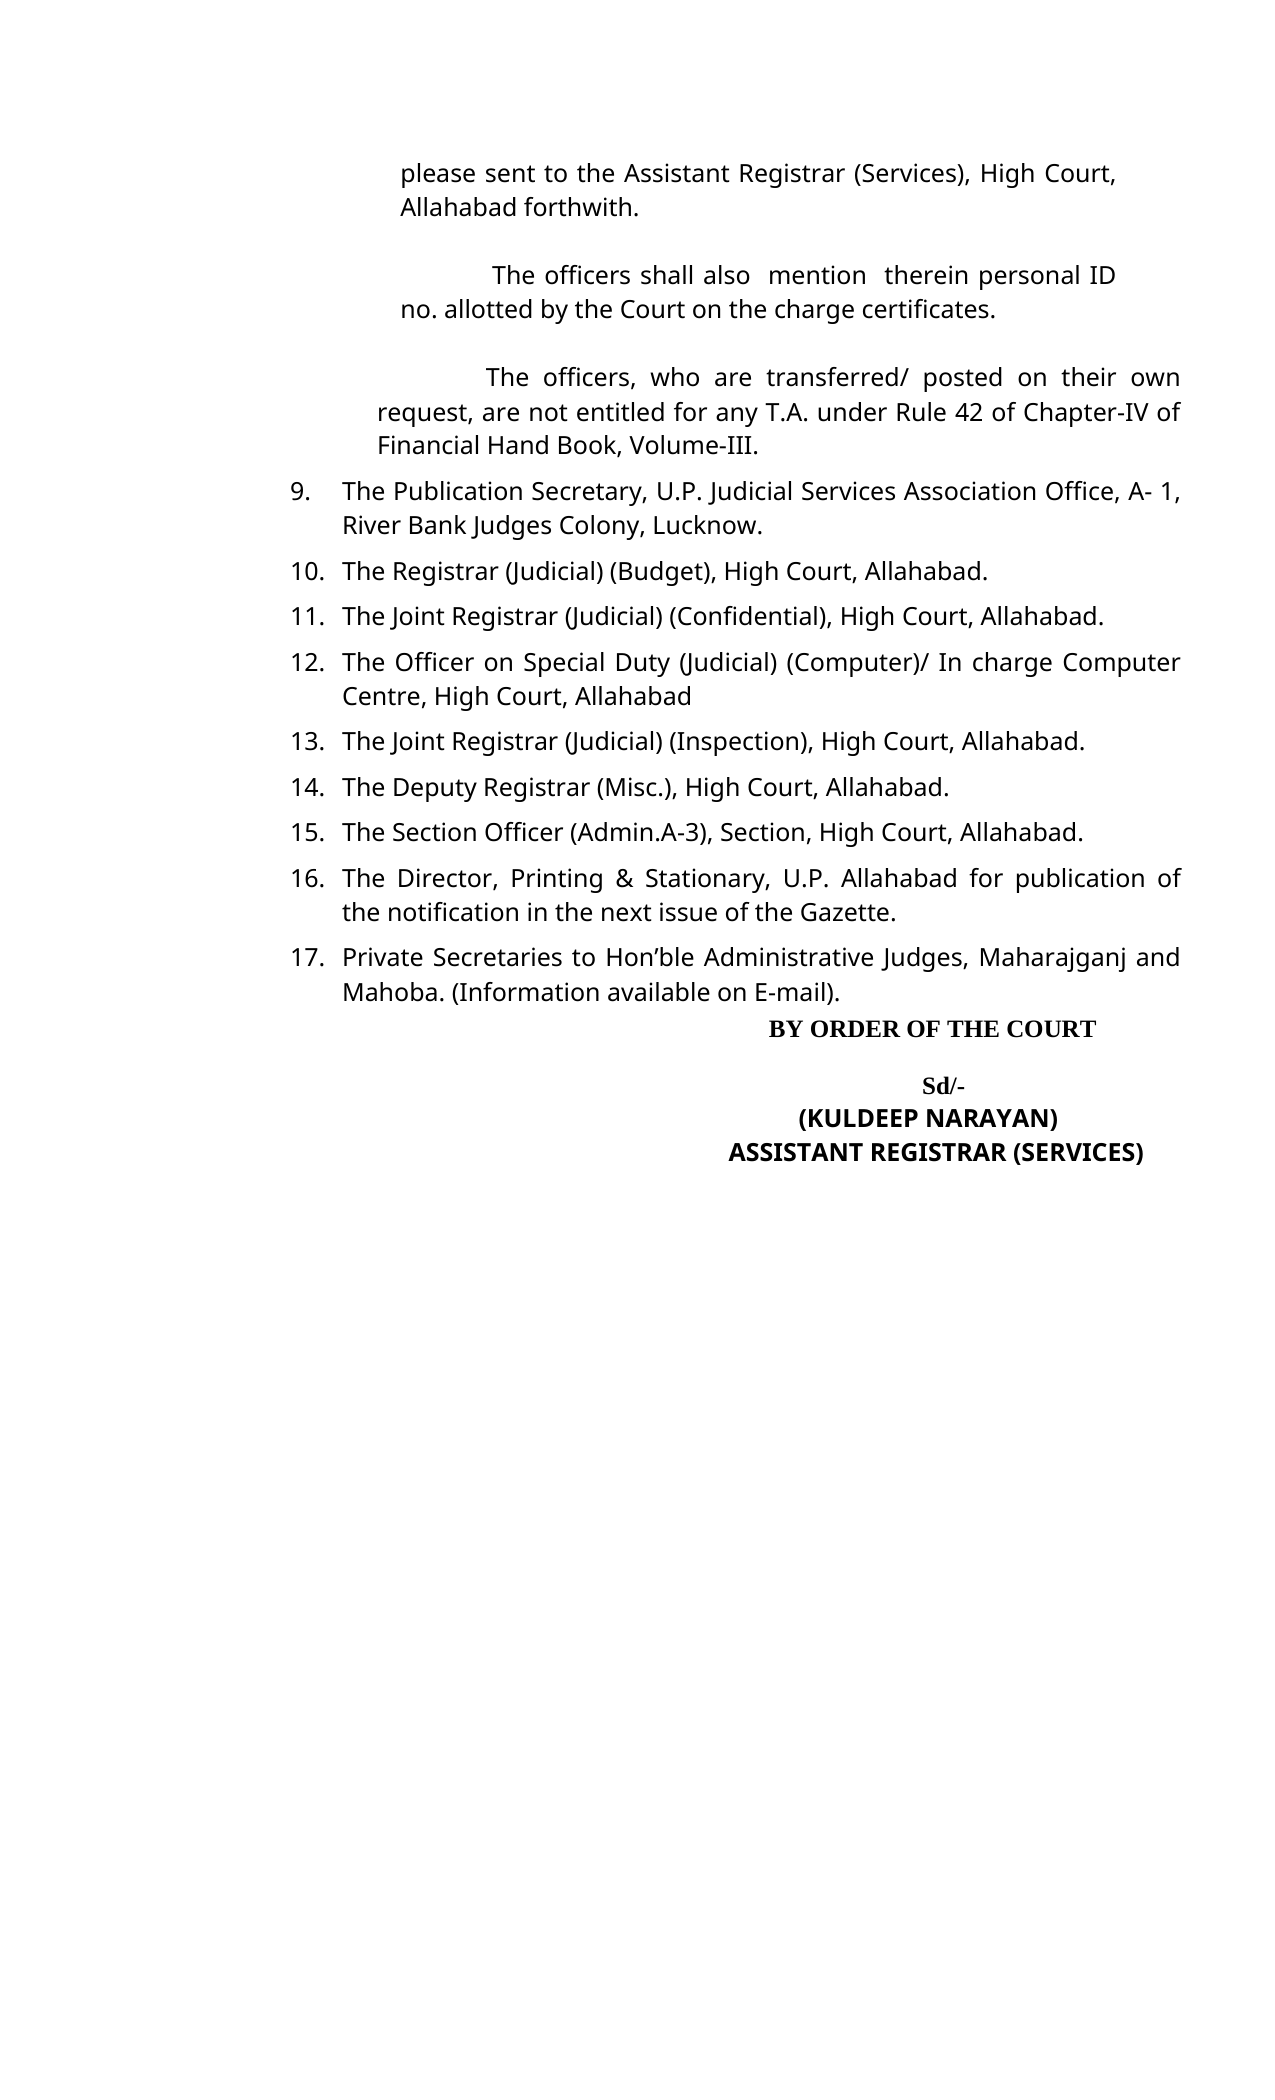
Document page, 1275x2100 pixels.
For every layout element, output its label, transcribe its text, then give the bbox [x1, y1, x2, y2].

table_cell The Deputy Registrar (Misc.), High Court, Allahabad. [336, 764, 1188, 809]
table_cell Private Secretaries to Hon’ble Administrative Judges, Maharajganj and Mahoba. (Information available on E-mail). [336, 934, 1188, 1014]
table_cell The Joint Registrar (Judicial) (Confidential), High Court, Allahabad. [336, 593, 1188, 639]
table_cell The Joint Registrar (Judicial) (Inspection), High Court, Allahabad. [336, 718, 1188, 764]
table_cell [284, 809, 336, 855]
table_cell [284, 764, 336, 809]
table_cell The Registrar (Judicial) (Budget), High Court, Allahabad. [336, 548, 1188, 593]
table_cell [284, 468, 336, 548]
table_cell [284, 718, 336, 764]
table_cell The Director, Printing & Stationary, U.P. Allahabad for publication of the notification in the next issue of the Gazette. [336, 855, 1188, 934]
table_cell [284, 548, 336, 593]
table_cell [284, 150, 336, 468]
table_cell [284, 639, 336, 718]
table_cell [284, 855, 336, 934]
text Sd/- (KULDEEP NARAYAN) [212, 1071, 1181, 1134]
table_cell [284, 934, 336, 1014]
table_cell The Publication Secretary, U.P. Judicial Services Association Office, A- 1, River Bank Judges Colony, Lucknow. [336, 468, 1188, 548]
text ASSISTANT REGISTRAR (SERVICES) [212, 1134, 1181, 1168]
text BY ORDER OF THE COURT [212, 1014, 1181, 1043]
table_cell The Officer on Special Duty (Judicial) (Computer)/ In charge Computer Centre, High Court, Allahabad [336, 639, 1188, 718]
table_cell The Section Officer (Admin.A-3), Section, High Court, Allahabad. [336, 809, 1188, 855]
table_cell [284, 593, 336, 639]
table_cell please sent to the Assistant Registrar (Services), High Court, Allahabad forthwith. The officers shall also mention therein personal ID no. allotted by the Court on the charge certificates. The officers, who are transferred/ posted on their own request, are not entitled for any T.A. under Rule 42 of Chapter-IV of Financial Hand Book, Volume-III. [336, 150, 1188, 468]
